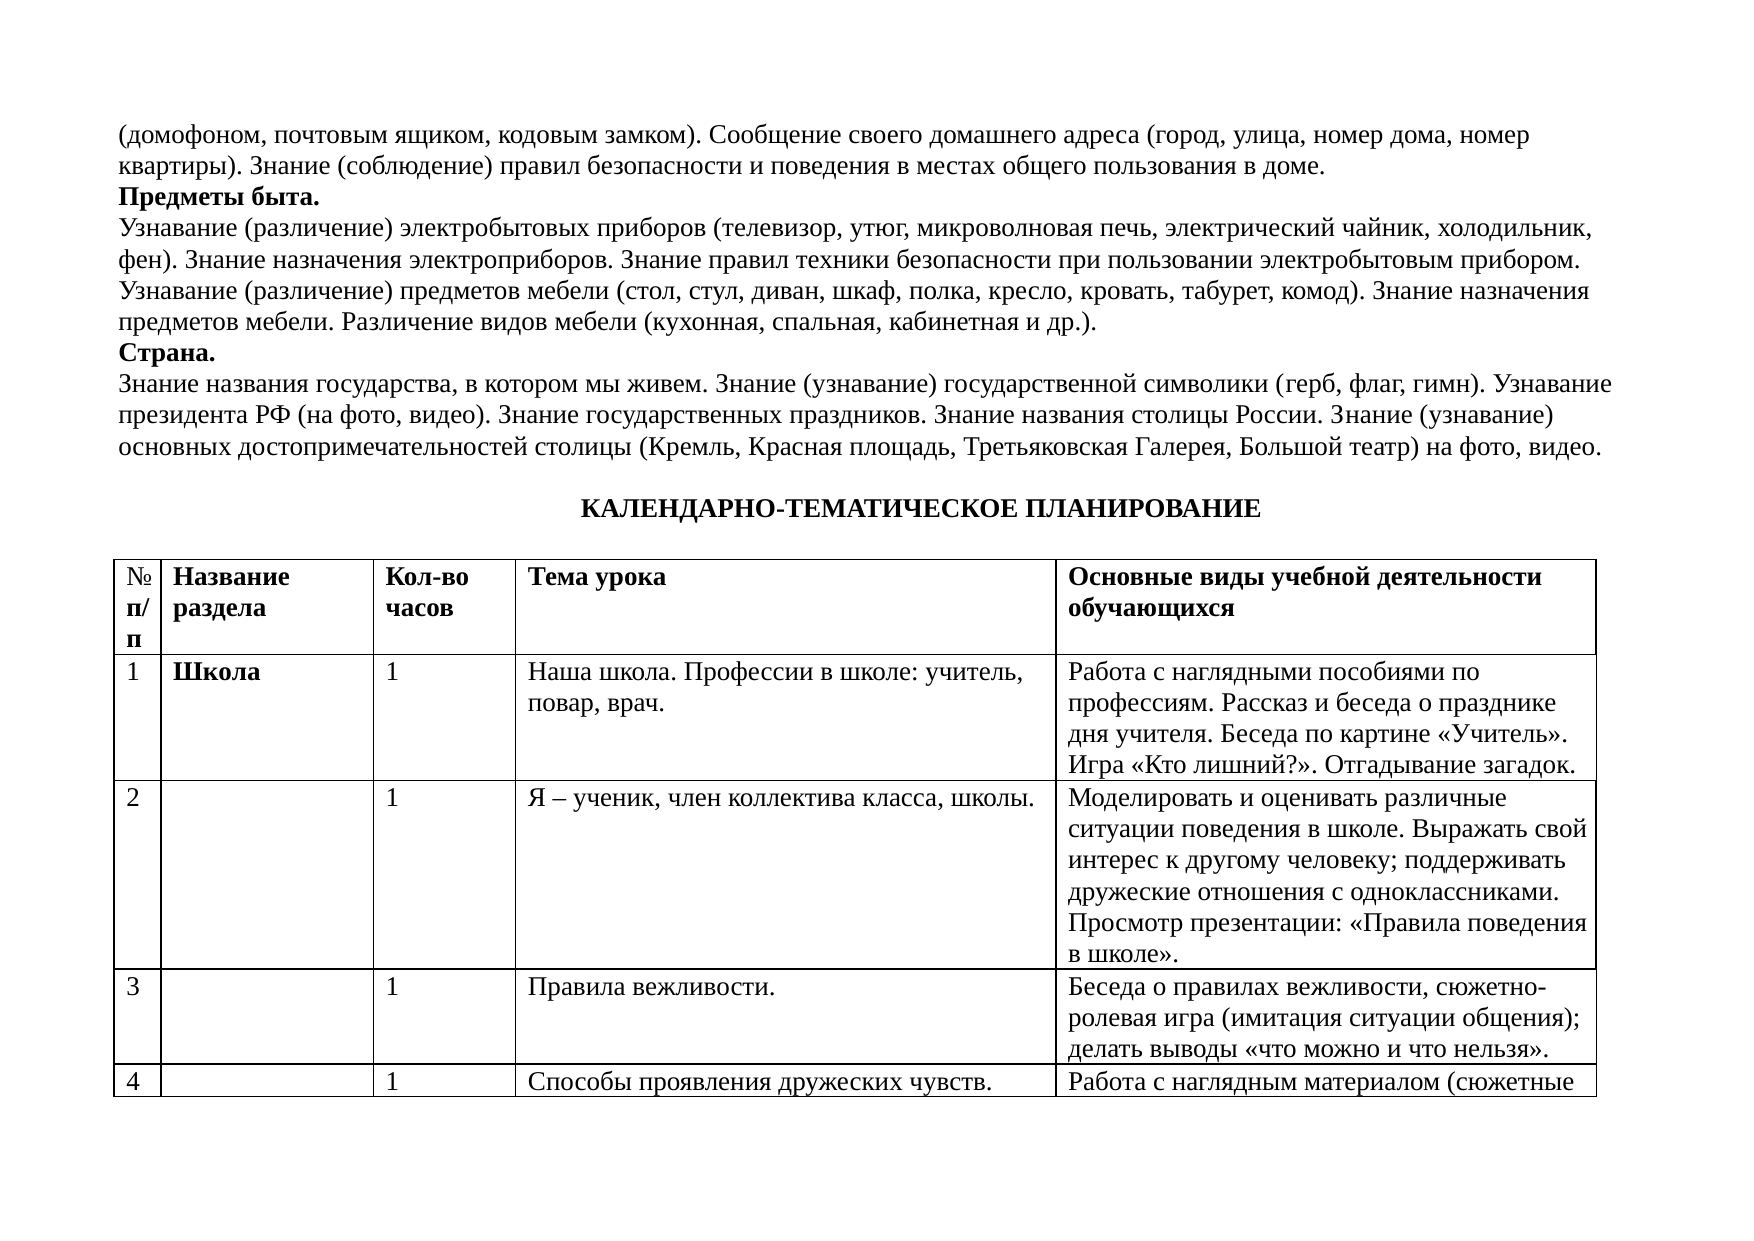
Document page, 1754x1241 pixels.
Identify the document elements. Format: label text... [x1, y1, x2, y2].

table_cell [162, 970, 373, 1063]
table_cell 1 [374, 655, 515, 779]
table_cell 1 [374, 970, 515, 1063]
table_header Название раздела [162, 560, 373, 653]
table_cell 2 [115, 781, 160, 968]
table_cell Способы проявления дружеских чувств. [516, 1065, 1055, 1096]
table_cell Работа с наглядными пособиями по профессиям. Рассказ и беседа о празднике дня учителя. Беседа по картине «Учитель». Игра «Кто лишний?». Отгадывание загадок. [1057, 655, 1596, 779]
table_cell Моделировать и оценивать различные ситуации поведения в школе. Выражать свой интерес к другому человеку; поддерживать дружеские отношения с одноклассниками. Просмотр презентации: «Правила поведения в школе». [1057, 781, 1595, 968]
table_cell Наша школа. Профессии в школе: учитель, повар, врач. [516, 655, 1055, 779]
table_header Основные виды учебной деятельности обучающихся [1057, 560, 1595, 653]
table_cell 4 [115, 1065, 160, 1096]
table_header № п/п [115, 560, 160, 653]
table_cell 1 [115, 655, 160, 779]
text Знание названия государства, в котором мы живем. Знание (узнавание) государственной символики (герб, флаг, гимн). Узнавание президента РФ (на фото, видео). Знание государственных праздников. Знание названия столицы России. Знание (узнавание) основных достопримечательностей столицы (Кремль, Красная площадь, Третьяковская Галерея, Большой театр) на фото, видео. [118, 367, 1636, 461]
text (домофоном, почтовым ящиком, кодовым замком). Сообщение своего домашнего адреса (город, улица, номер дома, номер квартиры). Знание (соблюдение) правил безопасности и поведения в местах общего пользования в доме. [118, 118, 1636, 180]
table_cell Правила вежливости. [516, 970, 1055, 1063]
text КАЛЕНДАРНО-ТЕМАТИЧЕСКОЕ ПЛАНИРОВАНИЕ [118, 492, 1636, 523]
table_cell 3 [115, 970, 160, 1063]
table_cell [162, 1065, 373, 1096]
table_header Кол-во часов [374, 560, 515, 653]
text Предметы быта. [118, 180, 1636, 212]
table_cell [162, 781, 373, 968]
table_cell 1 [374, 1065, 515, 1096]
table_header Тема урока [516, 560, 1055, 653]
table_cell Работа с наглядным материалом (сюжетные [1057, 1065, 1596, 1096]
table_cell 1 [374, 781, 515, 968]
table_cell Я – ученик, член коллектива класса, школы. [516, 781, 1055, 968]
text Узнавание (различение) электробытовых приборов (телевизор, утюг, микроволновая печь, электрический чайник, холодильник, фен). Знание назначения электроприборов. Знание правил техники безопасности при пользовании электробытовым прибором. Узнавание (различение) предметов мебели (стол, стул, диван, шкаф, полка, кресло, кровать, табурет, комод). Знание назначения предметов мебели. Различение видов мебели (кухонная, спальная, кабинетная и др.). [118, 212, 1636, 336]
table_cell Беседа о правилах вежливости, сюжетно-ролевая игра (имитация ситуации общения); делать выводы «что можно и что нельзя». [1057, 970, 1596, 1063]
text Страна. [118, 336, 1636, 367]
table_cell Школа [162, 655, 373, 779]
